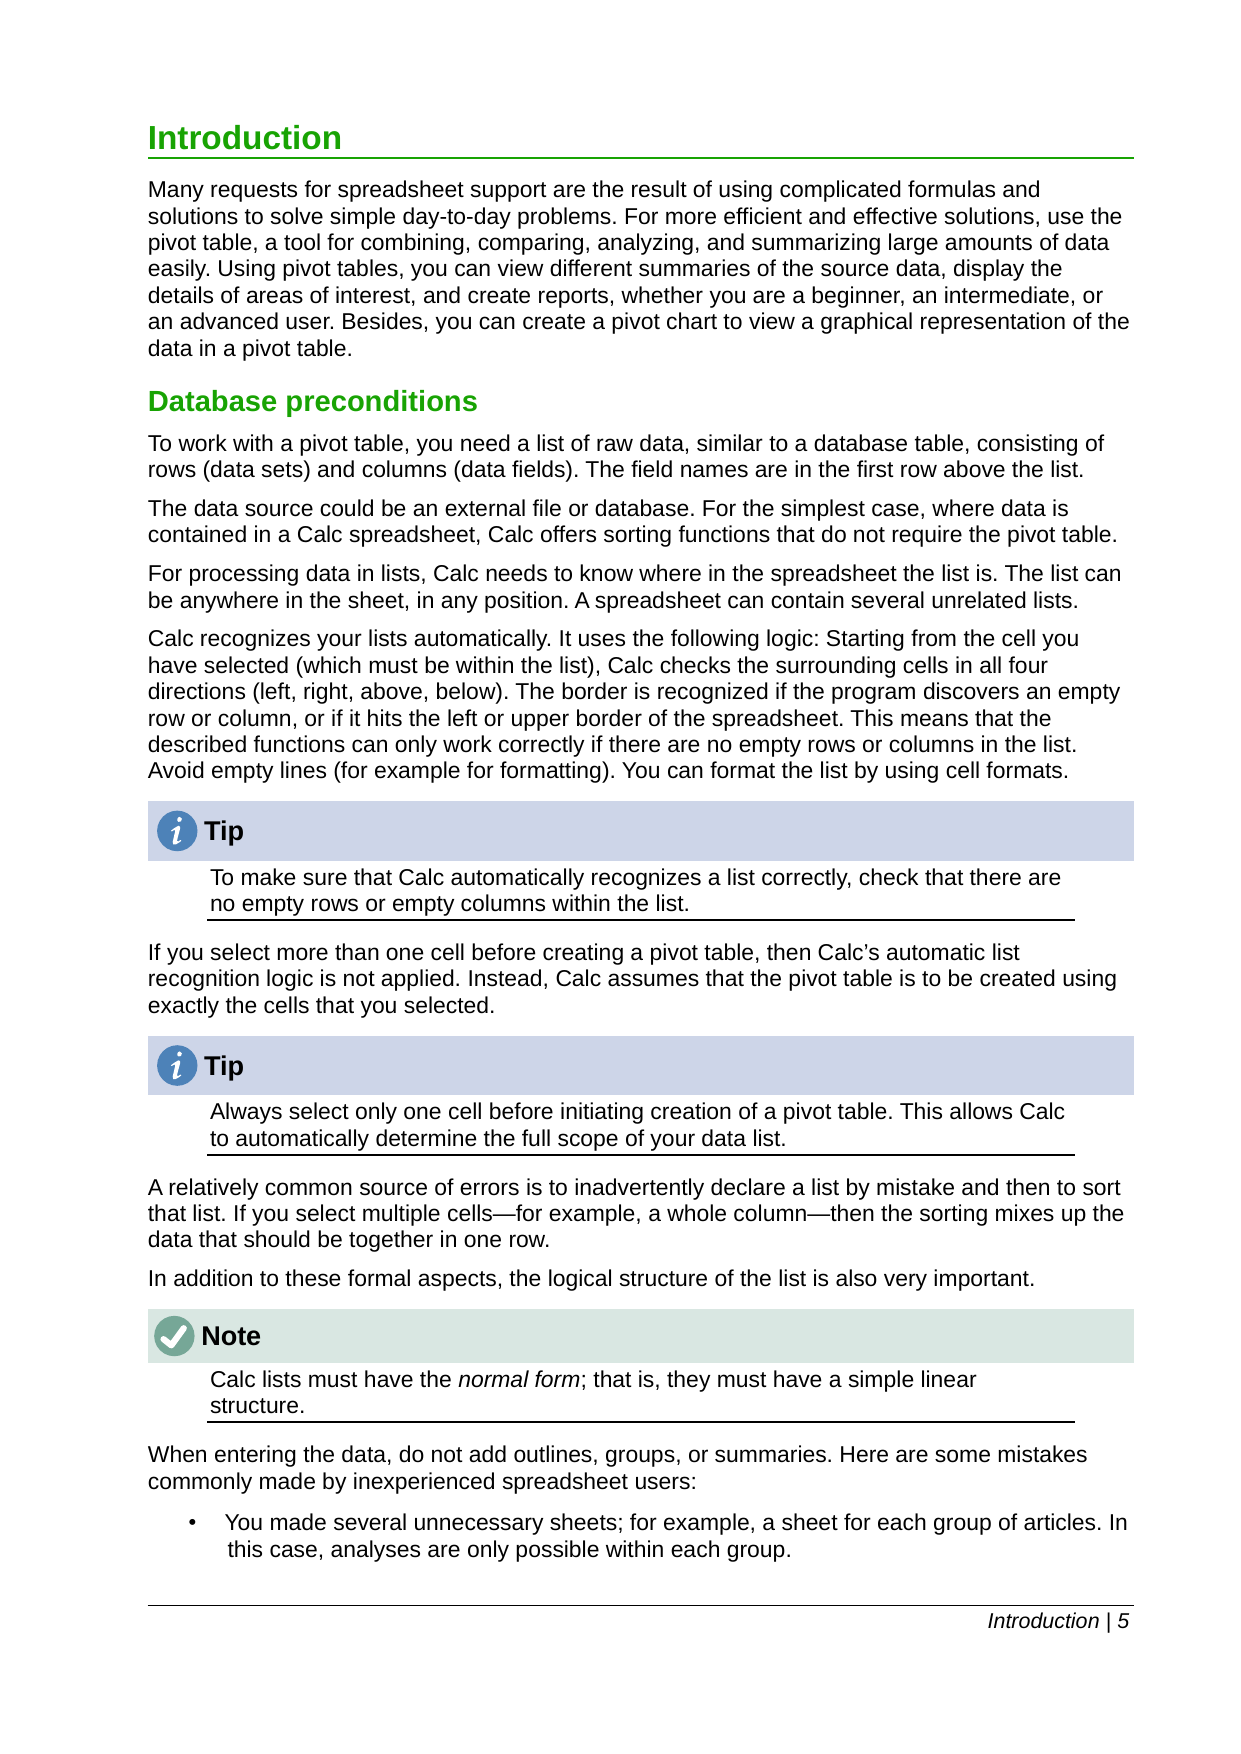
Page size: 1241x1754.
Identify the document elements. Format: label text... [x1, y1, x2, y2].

text Many requests for spreadsheet support are the result of using complicated formulas and solutions to solve simple day-to-day problems. For more efficient and effective solutions, use the pivot table, a tool for combining, comparing, analyzing, and summarizing large amounts of data easily. Using pivot tables, you can view different summaries of the source data, display the details of areas of interest, and create reports, whether you are a beginner, an intermediate, or an advanced user. Besides, you can create a pivot chart to view a graphical representation of the data in a pivot table. [148, 176, 1134, 361]
text A relatively common source of errors is to inadvertently declare a list by mistake and then to sort that list. If you select multiple cells—for example, a whole column—then the sorting mixes up the data that should be together in one row. [148, 1174, 1134, 1253]
text Always select only one cell before initiating creation of a pivot table. This allows Calc to automatically determine the full scope of your data list. [207, 1095, 1075, 1154]
list You made several unnecessary sheets; for example, a sheet for each group of articles. In this case, analyses are only possible within each group. [185, 1506, 1134, 1565]
text For processing data in lists, Calc needs to know where in the spreadsheet the list is. The list can be anywhere in the sheet, in any position. A spreadsheet can contain several unrelated lists. [148, 560, 1134, 613]
text To work with a pivot table, you need a list of raw data, similar to a database table, consisting of rows (data sets) and columns (data fields). The field names are in the first row above the list. [148, 430, 1134, 482]
text To make sure that Calc automatically recognizes a list correctly, check that there are no empty rows or empty columns within the list. [207, 861, 1075, 919]
subtitle Introduction [148, 118, 1134, 157]
text Calc recognizes your lists automatically. It uses the following logic: Starting from the cell you have selected (which must be within the list), Calc checks the surrounding cells in all four directions (left, right, above, below). The border is recognized if the program discovers an empty row or column, or if it hits the left or upper border of the spreadsheet. This means that the described functions can only work correctly if there are no empty rows or columns in the list. Avoid empty lines (for example for formatting). You can format the list by using cell formats. [148, 625, 1134, 783]
subtitle Database preconditions [148, 384, 1134, 418]
subtitle Note [148, 1309, 1134, 1363]
subtitle Tip [148, 801, 1134, 861]
text Calc lists must have the normal form; that is, they must have a simple linear structure. [207, 1363, 1075, 1421]
list When entering the data, do not add outlines, groups, or summaries. Here are some mistakes commonly made by inexperienced spreadsheet users: [148, 1441, 1134, 1494]
text If you select more than one cell before creating a pivot table, then Calc’s automatic list recognition logic is not applied. Instead, Calc assumes that the pivot table is to be created using exactly the cells that you selected. [148, 939, 1134, 1018]
text In addition to these formal aspects, the logical structure of the list is also very important. [148, 1265, 1134, 1292]
text The data source could be an external file or database. For the simplest case, where data is contained in a Calc spreadsheet, Calc offers sorting functions that do not require the pivot table. [148, 495, 1134, 548]
subtitle Tip [148, 1036, 1134, 1095]
